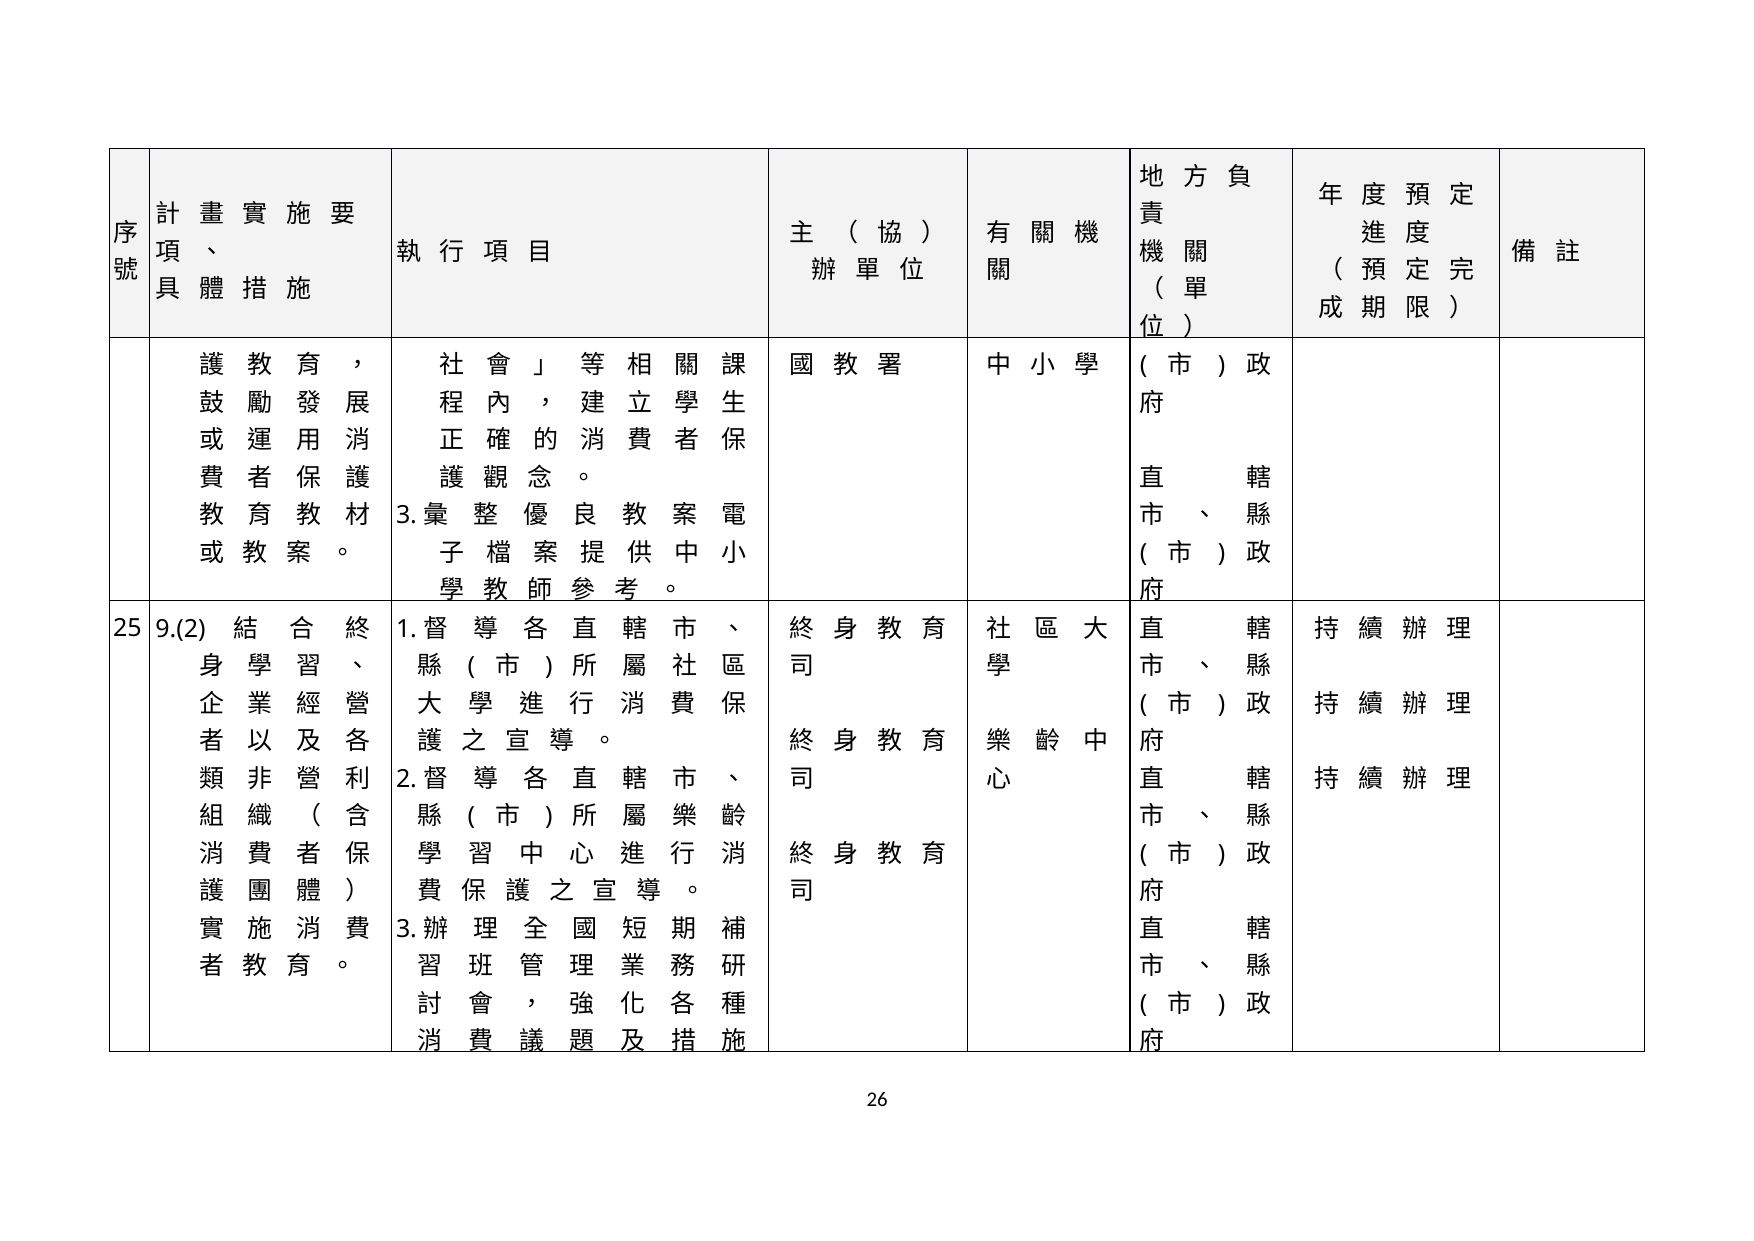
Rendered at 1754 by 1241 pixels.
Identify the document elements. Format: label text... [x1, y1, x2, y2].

table_header 有關機關 [968, 149, 1129, 337]
table_header 主（協）辦單位 [769, 149, 967, 337]
table_cell [1293, 338, 1499, 600]
table_header 備註 [1500, 149, 1644, 337]
table_header 執行項目 [392, 149, 768, 337]
table_cell 直轄市、縣(市)政府 直轄市、縣(市)政府 直轄市、縣(市)政府 [1131, 601, 1292, 1051]
table_cell 1.督導各直轄市、縣(市)所屬社區大學進行消費保護之宣導。 2.督導各直轄市、縣(市)所屬樂齡學習中心進行消費保護之宣導。 3.辦理全國短期補習班管理業務研討會，強化各種消費議題及措施 [392, 601, 768, 1051]
table_cell (市)政府 直轄市、縣(市)政府 [1131, 338, 1292, 600]
table_cell 中小學 [968, 338, 1129, 600]
table_header 地方負責 機關（單位） [1131, 149, 1292, 337]
table_cell 持續辦理 持續辦理 持續辦理 [1293, 601, 1499, 1051]
table_cell 社區大學 樂齡中心 [968, 601, 1129, 1051]
table_header 序號 [110, 149, 149, 337]
table_cell 終身教育司 終身教育司 終身教育司 [769, 601, 967, 1051]
table_cell 社會」等相關課程內，建立學生正確的消費者保護觀念。 3.彙整優良教案電子檔案提供中小學教師參考。 [392, 338, 768, 600]
table_cell [110, 601, 149, 1051]
table_cell [1500, 601, 1644, 1051]
table_cell 護教育，鼓勵發展或運用消費者保護教育教材或教案。 [150, 338, 391, 600]
table_cell 9.(2)結合終身學習、企業經營者以及各類非營利組織（含消費者保護團體）實施消費者教育。 [150, 601, 391, 1051]
table_cell 國教署 [769, 338, 967, 600]
table_header 年度預定進度 （預定完成期限） [1293, 149, 1499, 337]
table_cell [110, 338, 149, 600]
table_cell [1500, 338, 1644, 600]
table_header 計畫實施要項、 具體措施 [150, 149, 391, 337]
